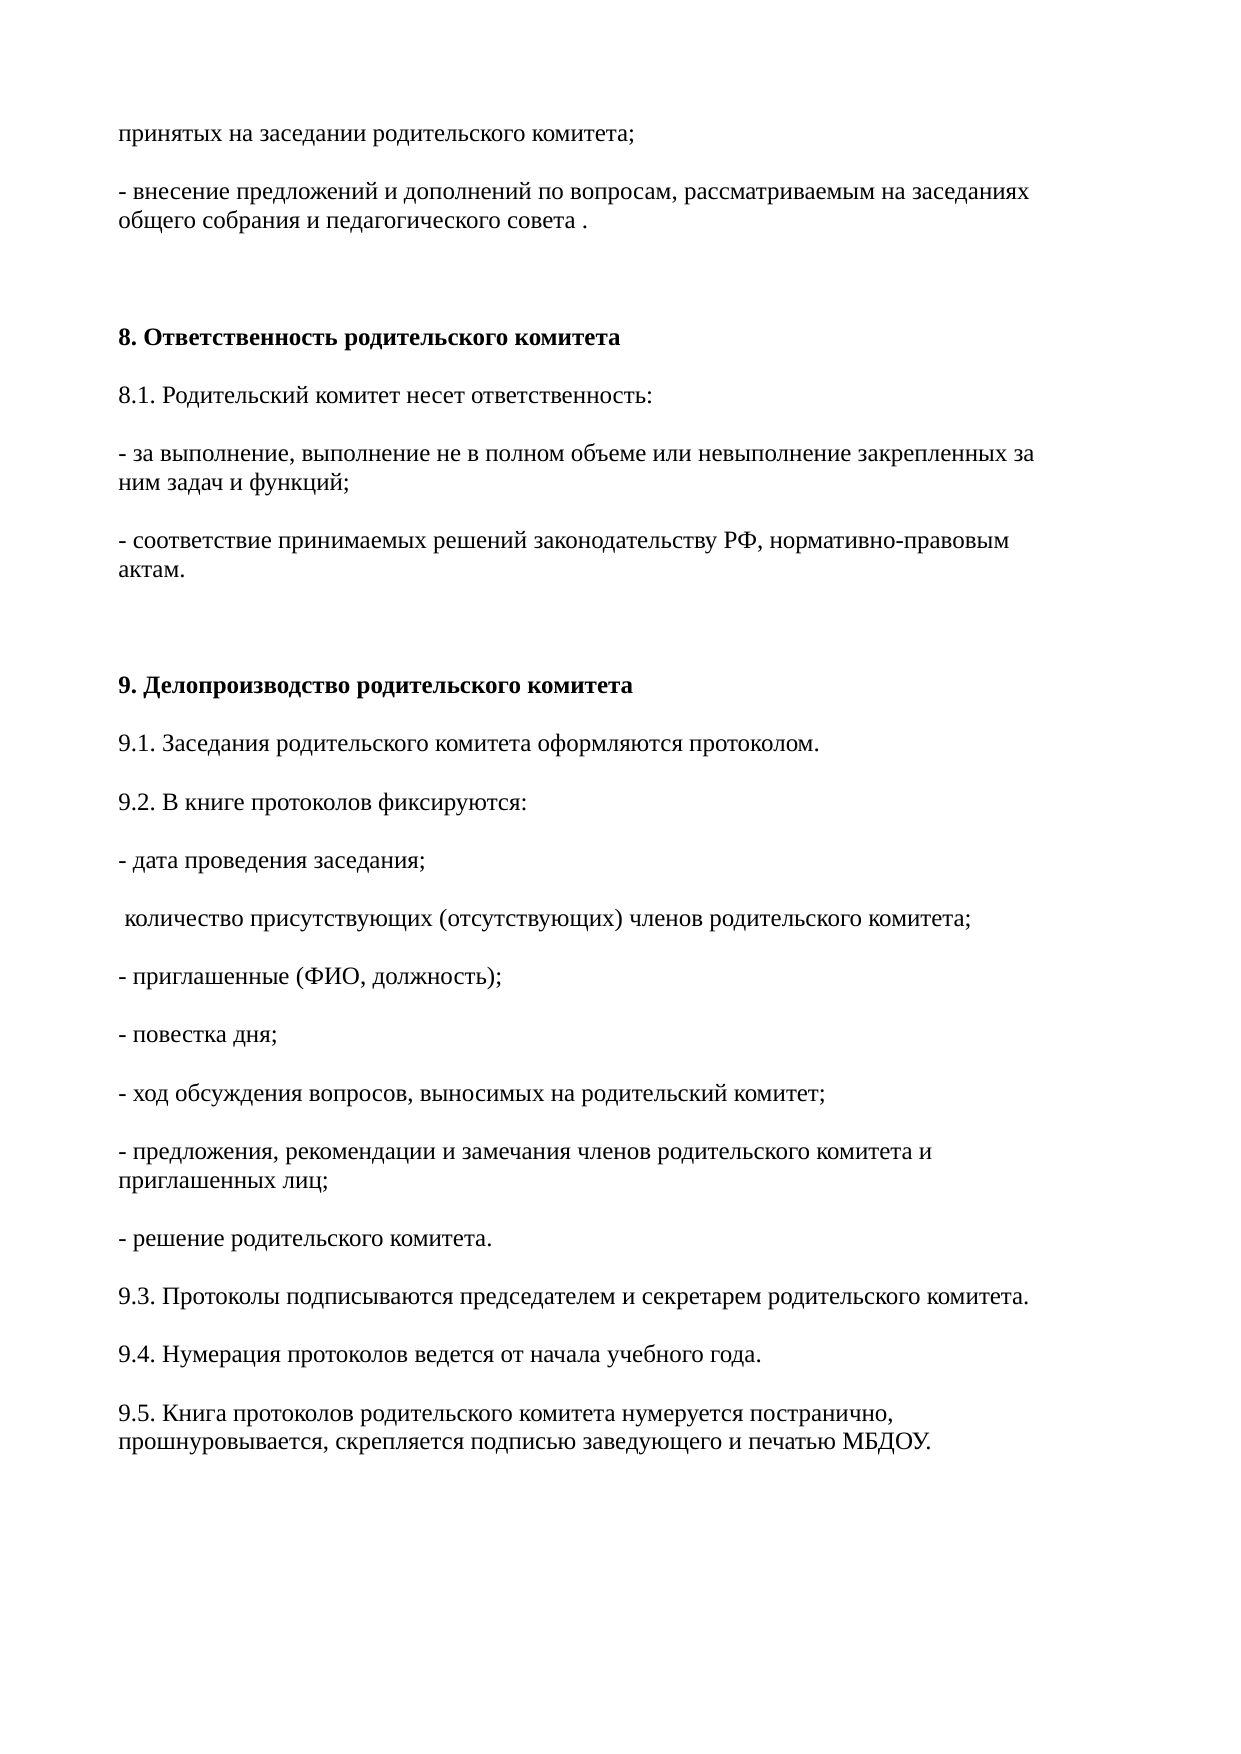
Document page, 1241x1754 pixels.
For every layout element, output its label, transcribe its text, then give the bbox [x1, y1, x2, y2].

table_header 1.8. Родительские комитеты действуют на основании положения о родительских комитетах. Срок данного положения не ограничен. Данное положение действует до принятия нового. 2. Основные задачи родительского комитета 2.1. Основными задачами родительского комитета являются: - всемерное укрепление связи между семьей и МБДОУ в целях установления единства воспитательного влияния на воспитанников; - защита прав и интересов воспитанников МБДОУ; - рассмотрение и обсуждение основных направлений развития МБДОУ; 3. Функции родительского комитета 3.1. Родительский комитет МБДОУ: - обсуждает Устав и другие локальные акты МБДОУ, касающиеся взаимодействия с родительской общественностью, решает вопрос о внесении в них необходимых изменений и дополнений; - участвует в определении направления образовательной деятельности МБДОУ; - рассматривает проблемы организации дополнительных образовательных, оздоровительных услуг воспитанникам; - заслушивает отчеты заведующего о создании условий для реализации образовательной программы дошкольного образования; - участвует в подведении итогов деятельности МБДОУ за учебный год по вопросам работы с родительской общественностью; - принимает информацию, отчеты педагогических и медицинских работников о состоянии здоровья воспитанников, ходе реализации образовательных программ, результатах готовности к школьному обучению; - заслушивает доклады, информацию представителей организаций и учреждений, взаимодействующих с МБДОУ по вопросам образования и оздоровления воспитанников, в том числе о проверке состояния образовательного процесса, соблюдения санитарно-гигиенического режима МБДОУ, об охране жизни и здоровья воспитанников; - принимает участие в планировании и реализации работы по охране прав и интересов воспитанников и их родителей (законных представителей) во время педагогического процесса; - вносит предложения по совершенствованию педагогического процесса в МБДОУ; - содействует организации совместных с родителями (законными представителями) мероприятий в МБДОУ - родительских собраний, родительских клубов, дней открытых дверей и др.; - вместе с заведующим принимает решение о поощрении, награждении благодарственными письмами наиболее активных представителей родительской общественности; - совместно с руководством МБДОУ контролирует организацию качественного питания детей, медицинского обслуживания; 4. Права родительского комитета 4.1. Родительский комитет имеет право: - принимать участие в управлении МБДОУ; - заслушивать доклады руководителя о состоянии и перспективах работы МБДОУ и по отдельным вопросам, интересующим родителей (законных представителей); - свободно распространять информацию о своей деятельности; - вносить руководителю предложения по организации работы педагогического, медицинского и обслуживающего персонала МБДОУ; - контролировать качество питания воспитанников; - оказывать помощь в вопросах, связанных с семейным воспитанием детей, пропагандировать передовой опыт семейного воспитания; - присутствовать по приглашению МБДОУ на педагогических, производственных совещаниях, на конференциях по дошкольному воспитанию; - вносить предложения руководству и другим органам самоуправления МБДОУ по усовершенствованию их деятельности и получать информацию о результатах их рассмотрения; - давать разъяснения и принимать меры по рассматриваемым обращениям граждан в пределах заявленной компетенции; - поощрять родителей (законных представителей) воспитанников за активную работу в родительском комитете, оказание помощи в проведении массовых мероприятий и т.д. 4.2. Каждый член родительского комитета при несогласии с решением последнего вправе высказать свое мотивированное мнение, которое должно быть занесено в протокол. 5. Обязанности родительского комитета 5.1. Родительский комитет обязан: - выполнять план работы; - устанавливать взаимопонимание между руководством МБДОУ и родителями (законными представителями) воспитанников в вопросах семейного воспитания; - принимать решения по рассматриваемым вопросам в соответствии с действующим законодательством РФ; 5.2. Члены родительского комитета обязаны: - принимать участие в работе родительского комитета и выполнять его решения; - участвовать в мероприятиях, проводимых родительским комитетом МБДОУ или родительскими комитетами групп, а также в реализации проектов и программ родительского комитета МБДОУ. 5.3. Председатель: - организует выполнение решений, принятых на предыдущем заседании родительского комитета; - взаимодействует с учредителем, педагогическим советом МБДОУ и другими лицами и организациями по вопросам функционирования и развития МБДОУ; - координирует деятельность родительского комитета, осуществляет работу по реализации программ, проектов, планов; - представляет родительский комитет перед администрацией, органами власти и управления; - может присутствовать (с последующим информированием членов родительского комитета) на отдельных заседаниях педагогического совета, общих собраниях, собраниях трудового коллектива, совещаниях при заведующей по вопросам, относящимся к компетенции родительского комитета. 6. Организация управления родительским комитетом 6.1. В состав родительского комитета входят председатели родительских комитетов групп или специально выбранные представители родительской общественности, по 1-3 человеку от каждой группы. 6.2. В необходимых случаях на заседание родительского комитета приглашаются заведующий, педагогические, медицинские и другие работники МБДОУ, представители общественных организаций, учреждений, родители, представители Учредителя. Необходимость их приглашения определяется председателем родительского комитета. Приглашенные на заседание родительского комитета пользуются правом совещательного голоса. 6.3. Родительский комитет выбирает из своего состава председателя и секретаря сроком на 1 учебный год. 6.4. Председатель родительского комитета: - организует деятельность родительского комитета; - информирует членов родительского комитета о предстоящем заседании не менее чем за 14 дней до его проведения; - организует подготовку и проведение заседаний родительского комитета; - определяет повестку дня родительского комитета; - контролирует выполнение решений родительского комитета;- взаимодействует с председателями родительских комитетов групп; - взаимодействует с заведующим МБДОУ по вопросам самоуправления. 6.5. Родительский комитет работает по плану, составляющему часть годового плана работы МБДОУ. 6.6. Заседания родительского комитета созываются не реже 1 раза в 3 месяца. 6.7. Заседания родительского комитета правомочны, если на них присутствует не менее 2/3 его состава. 6.8. Решение родительского комитета принимается открытым голосованием и считается принятым, если за него проголосовало не менее двух третей присутствующих. Голосование проводится по принципу: один участник- один голос. При равном количестве голосов решающим является голос председателя родительского комитета. 6.9. Организацию выполнения решений родительского комитета осуществляет его председатель совместно с заведующим МБДОУ. 6.10. Непосредственным выполнением решений занимаются ответственные лица, указанные в протоколе заседания родительского комитета. Результаты выполнения решений докладываются родительскому комитету на следующем заседании. 6.11. Осуществление членами родительского комитета своих функций производится на безвозмездной основе. 7. Взаимосвязи родительского комитета с органами самоуправления МБДОУ. 7.1. Родительский комитет организует взаимодействие с другими органами самоуправления МБДОУ - общим собранием, педагогическим советом: - через участие представителей родительского комитета в заседании общего собрания, педагогического совета; - представление на ознакомление общему собранию и педагогическому совету решений, принятых на заседании родительского комитета; - внесение предложений и дополнений по вопросам, рассматриваемым на заседаниях общего собрания и педагогического совета . 8. Ответственность родительского комитета 8.1. Родительский комитет несет ответственность: - за выполнение, выполнение не в полном объеме или невыполнение закрепленных за ним задач и функций; - соответствие принимаемых решений законодательству РФ, нормативно-правовым актам. 9. Делопроизводство родительского комитета 9.1. Заседания родительского комитета оформляются протоколом. 9.2. В книге протоколов фиксируются: - дата проведения заседания; количество присутствующих (отсутствующих) членов родительского комитета; - приглашенные (ФИО, должность); - повестка дня; - ход обсуждения вопросов, выносимых на родительский комитет; - предложения, рекомендации и замечания членов родительского комитета и приглашенных лиц; - решение родительского комитета. 9.3. Протоколы подписываются председателем и секретарем родительского комитета. 9.4. Нумерация протоколов ведется от начала учебного года. 9.5. Книга протоколов родительского комитета нумеруется постранично, прошнуровывается, скрепляется подписью заведующего и печатью МБДОУ. [118, 118, 1081, 1601]
table_header [1083, 118, 1122, 1601]
